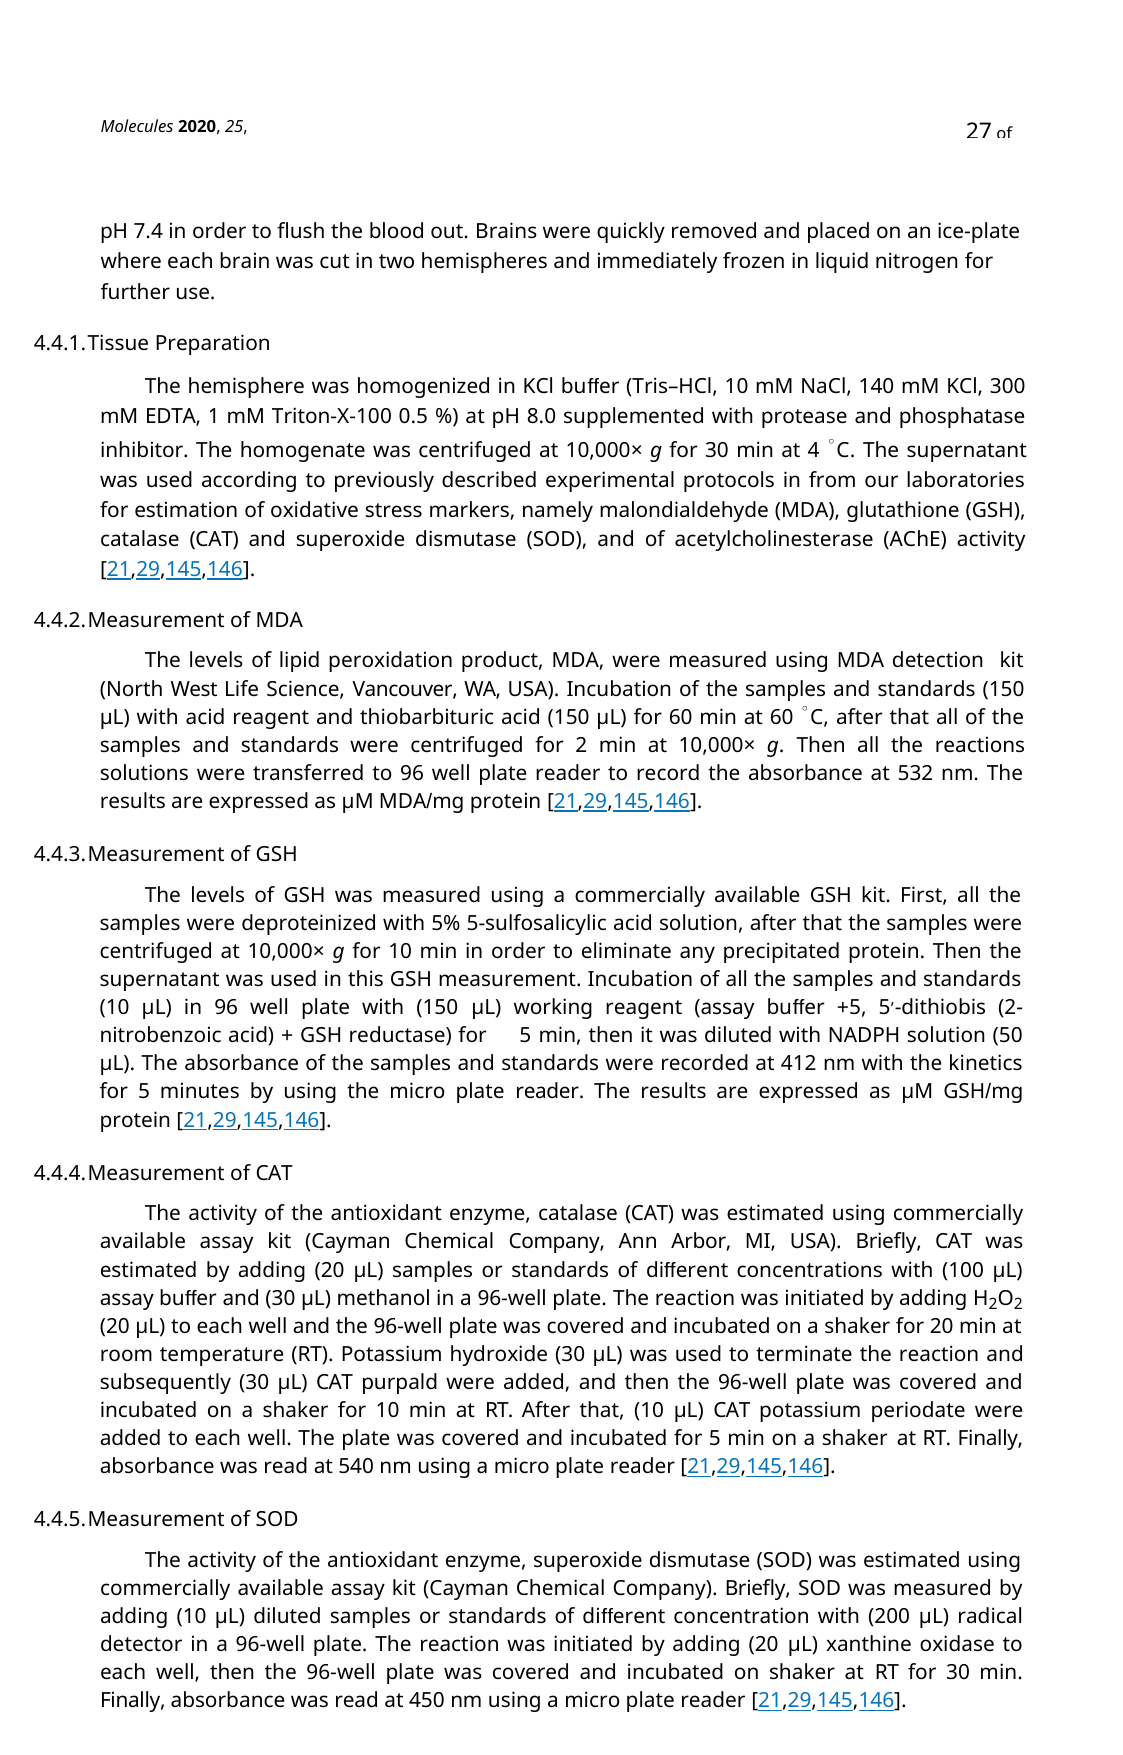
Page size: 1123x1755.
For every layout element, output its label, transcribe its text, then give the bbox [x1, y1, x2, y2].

text The levels of GSH was measured using a commercially available GSH kit. First, all the samples were deproteinized with 5% 5-sulfosalicylic acid solution, after that the samples were centrifuged at 10,000× g for 10 min in order to eliminate any precipitated protein. Then the supernatant was used in this GSH measurement. Incubation of all the samples and standards (10 µL) in 96 well plate with (150 µL) working reagent (assay buffer +5, 5,-dithiobis (2-nitrobenzoic acid) + GSH reductase) for 5 min, then it was diluted with NADPH solution (50 µL). The absorbance of the samples and standards were recorded at 412 nm with the kinetics for 5 minutes by using the micro plate reader. The results are expressed as µM GSH/mg protein [21,29,145,146]. [99, 879, 1023, 1133]
list Measurement of GSH [33, 839, 1037, 867]
text The levels of lipid peroxidation product, MDA, were measured using MDA detection kit (North West Life Science, Vancouver, WA, USA). Incubation of the samples and standards (150 µL) with acid reagent and thiobarbituric acid (150 µL) for 60 min at 60 ◦C, after that all of the samples and standards were centrifuged for 2 min at 10,000× g. Then all the reactions solutions were transferred to 96 well plate reader to record the absorbance at 532 nm. The results are expressed as µM MDA/mg protein [21,29,145,146]. [99, 645, 1025, 814]
list Measurement of SOD [33, 1504, 1037, 1533]
list Tissue Preparation [33, 328, 1037, 356]
text The activity of the antioxidant enzyme, superoxide dismutase (SOD) was estimated using commercially available assay kit (Cayman Chemical Company). Briefly, SOD was measured by adding (10 µL) diluted samples or standards of different concentration with (200 µL) radical detector in a 96-well plate. The reaction was initiated by adding (20 µL) xanthine oxidase to each well, then the 96-well plate was covered and incubated on shaker at RT for 30 min. Finally, absorbance was read at 450 nm using a micro plate reader [21,29,145,146]. [100, 1545, 1023, 1713]
list Measurement of CAT [33, 1158, 1037, 1186]
text The activity of the antioxidant enzyme, catalase (CAT) was estimated using commercially available assay kit (Cayman Chemical Company, Ann Arbor, MI, USA). Briefly, CAT was estimated by adding (20 µL) samples or standards of different concentrations with (100 µL) assay buffer and (30 µL) methanol in a 96-well plate. The reaction was initiated by adding H2O2 (20 µL) to each well and the 96-well plate was covered and incubated on a shaker for 20 min at room temperature (RT). Potassium hydroxide (30 µL) was used to terminate the reaction and subsequently (30 µL) CAT purpald were added, and then the 96-well plate was covered and incubated on a shaker for 10 min at RT. After that, (10 µL) CAT potassium periodate were added to each well. The plate was covered and incubated for 5 min on a shaker at RT. Finally, absorbance was read at 540 nm using a micro plate reader [21,29,145,146]. [99, 1198, 1023, 1479]
list Measurement of MDA [33, 605, 1037, 633]
text The hemisphere was homogenized in KCl buffer (Tris–HCl, 10 mM NaCl, 140 mM KCl, 300 mM EDTA, 1 mM Triton-X-100 0.5 %) at pH 8.0 supplemented with protease and phosphatase inhibitor. The homogenate was centrifuged at 10,000× g for 30 min at 4 ◦C. The supernatant was used according to previously described experimental protocols in from our laboratories for estimation of oxidative stress markers, namely malondialdehyde (MDA), glutathione (GSH), catalase (CAT) and superoxide dismutase (SOD), and of acetylcholinesterase (AChE) activity [21,29,145,146]. [100, 371, 1026, 583]
text pH 7.4 in order to flush the blood out. Brains were quickly removed and placed on an ice-plate where each brain was cut in two hemispheres and immediately frozen in liquid nitrogen for further use. [100, 216, 1037, 306]
